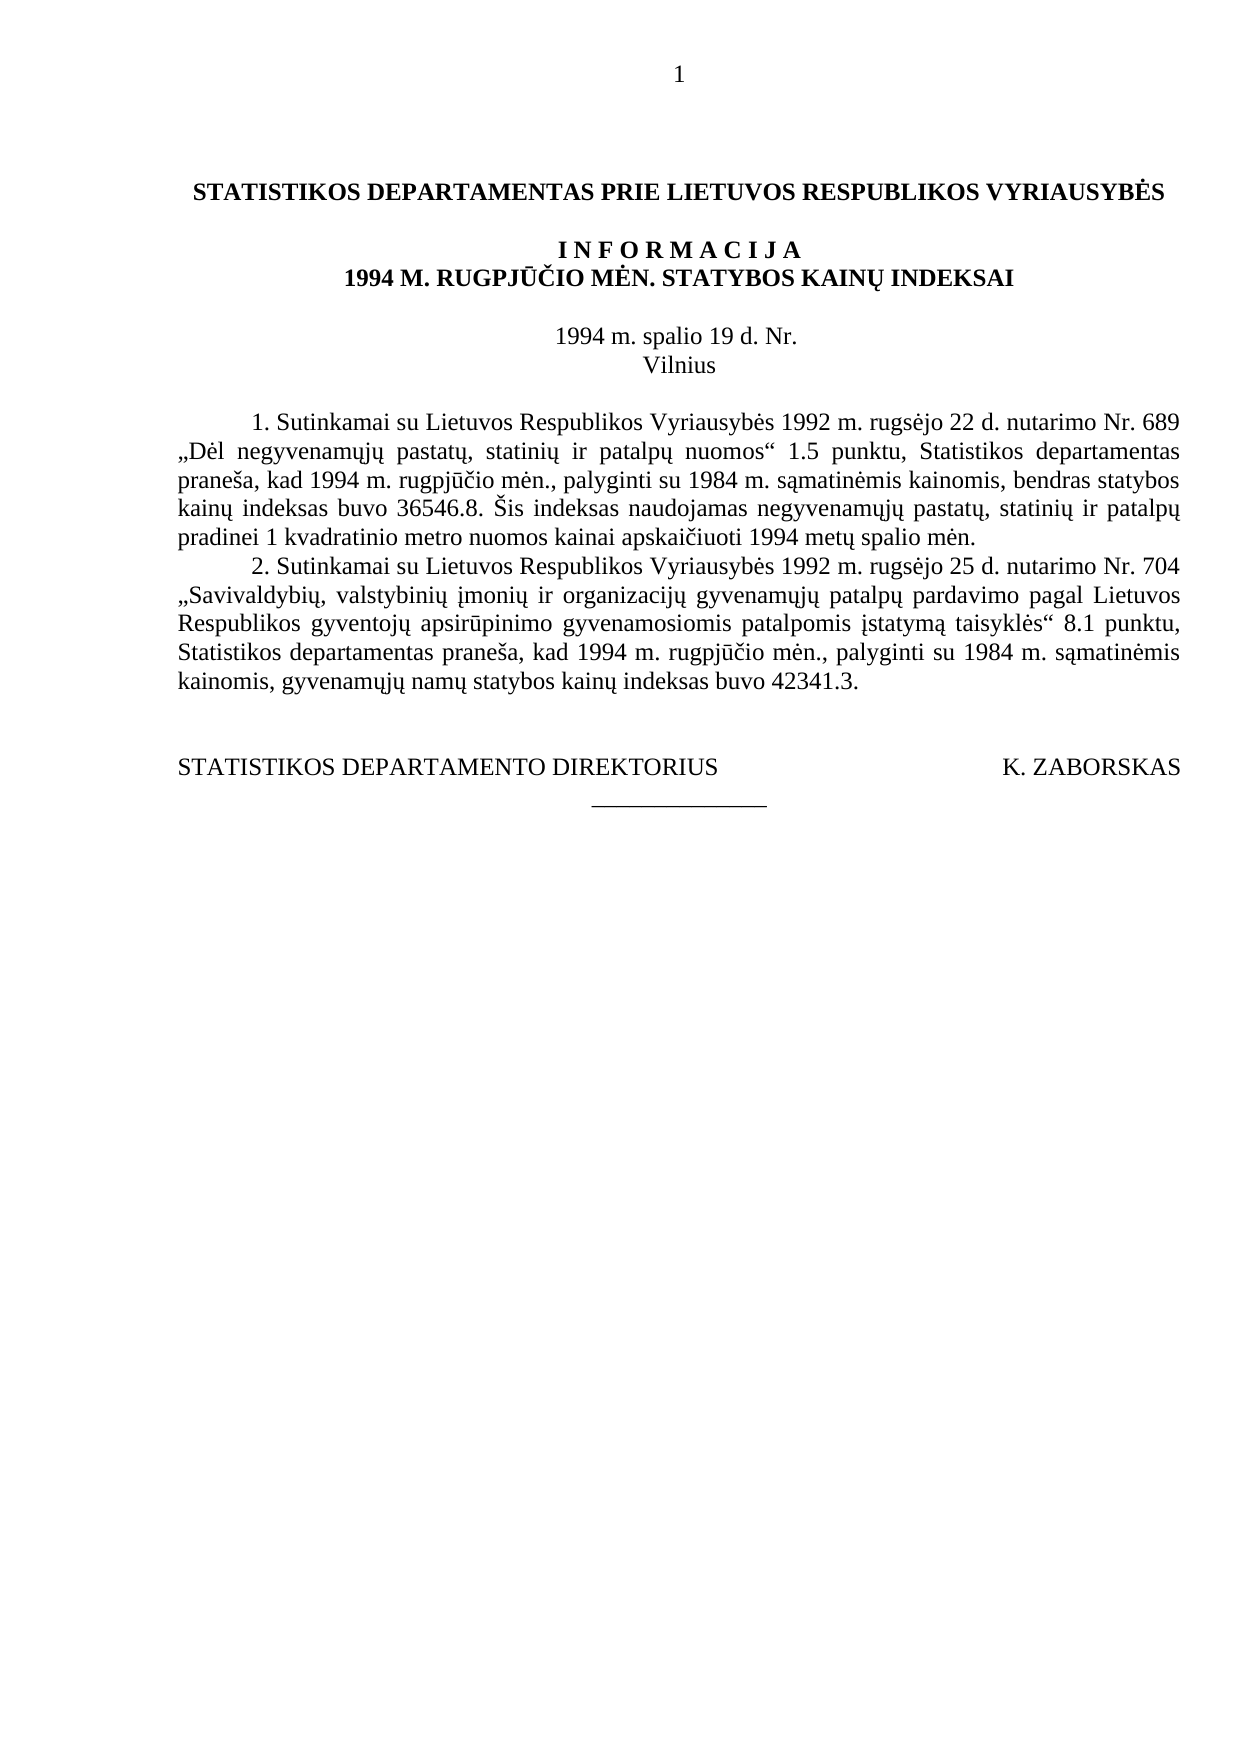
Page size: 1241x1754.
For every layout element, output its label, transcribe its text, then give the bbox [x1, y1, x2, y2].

text 1. Sutinkamai su Lietuvos Respublikos Vyriausybės 1992 m. rugsėjo 22 d. nutarimo Nr. 689 „Dėl negyvenamųjų pastatų, statinių ir patalpų nuomos“ 1.5 punktu, Statistikos departamentas praneša, kad 1994 m. rugpjūčio mėn., palyginti su 1984 m. sąmatinėmis kainomis, bendras statybos kainų indeksas buvo 36546.8. Šis indeksas naudojamas negyvenamųjų pastatų, statinių ir patalpų pradinei 1 kvadratinio metro nuomos kainai apskaičiuoti 1994 metų spalio mėn. [177, 407, 1181, 551]
text 1994 m. spalio 19 d. Nr. [177, 321, 1181, 350]
text Vilnius [177, 350, 1181, 378]
text STATISTIKOS DEPARTAMENTAS PRIE LIETUVOS RESPUBLIKOS VYRIAUSYBĖS [177, 177, 1181, 206]
text STATISTIKOS DEPARTAMENTO DIREKTORIUS K. ZABORSKAS [177, 752, 1181, 781]
text 1994 M. RUGPJŪČIO MĖN. STATYBOS KAINŲ INDEKSAI [177, 263, 1181, 292]
text 2. Sutinkamai su Lietuvos Respublikos Vyriausybės 1992 m. rugsėjo 25 d. nutarimo Nr. 704 „Savivaldybių, valstybinių įmonių ir organizacijų gyvenamųjų patalpų pardavimo pagal Lietuvos Respublikos gyventojų apsirūpinimo gyvenamosiomis patalpomis įstatymą taisyklės“ 8.1 punktu, Statistikos departamentas praneša, kad 1994 m. rugpjūčio mėn., palyginti su 1984 m. sąmatinėmis kainomis, gyvenamųjų namų statybos kainų indeksas buvo 42341.3. [177, 551, 1181, 695]
text I N F O R M A C I J A [177, 235, 1181, 263]
text ______________ [177, 781, 1181, 810]
